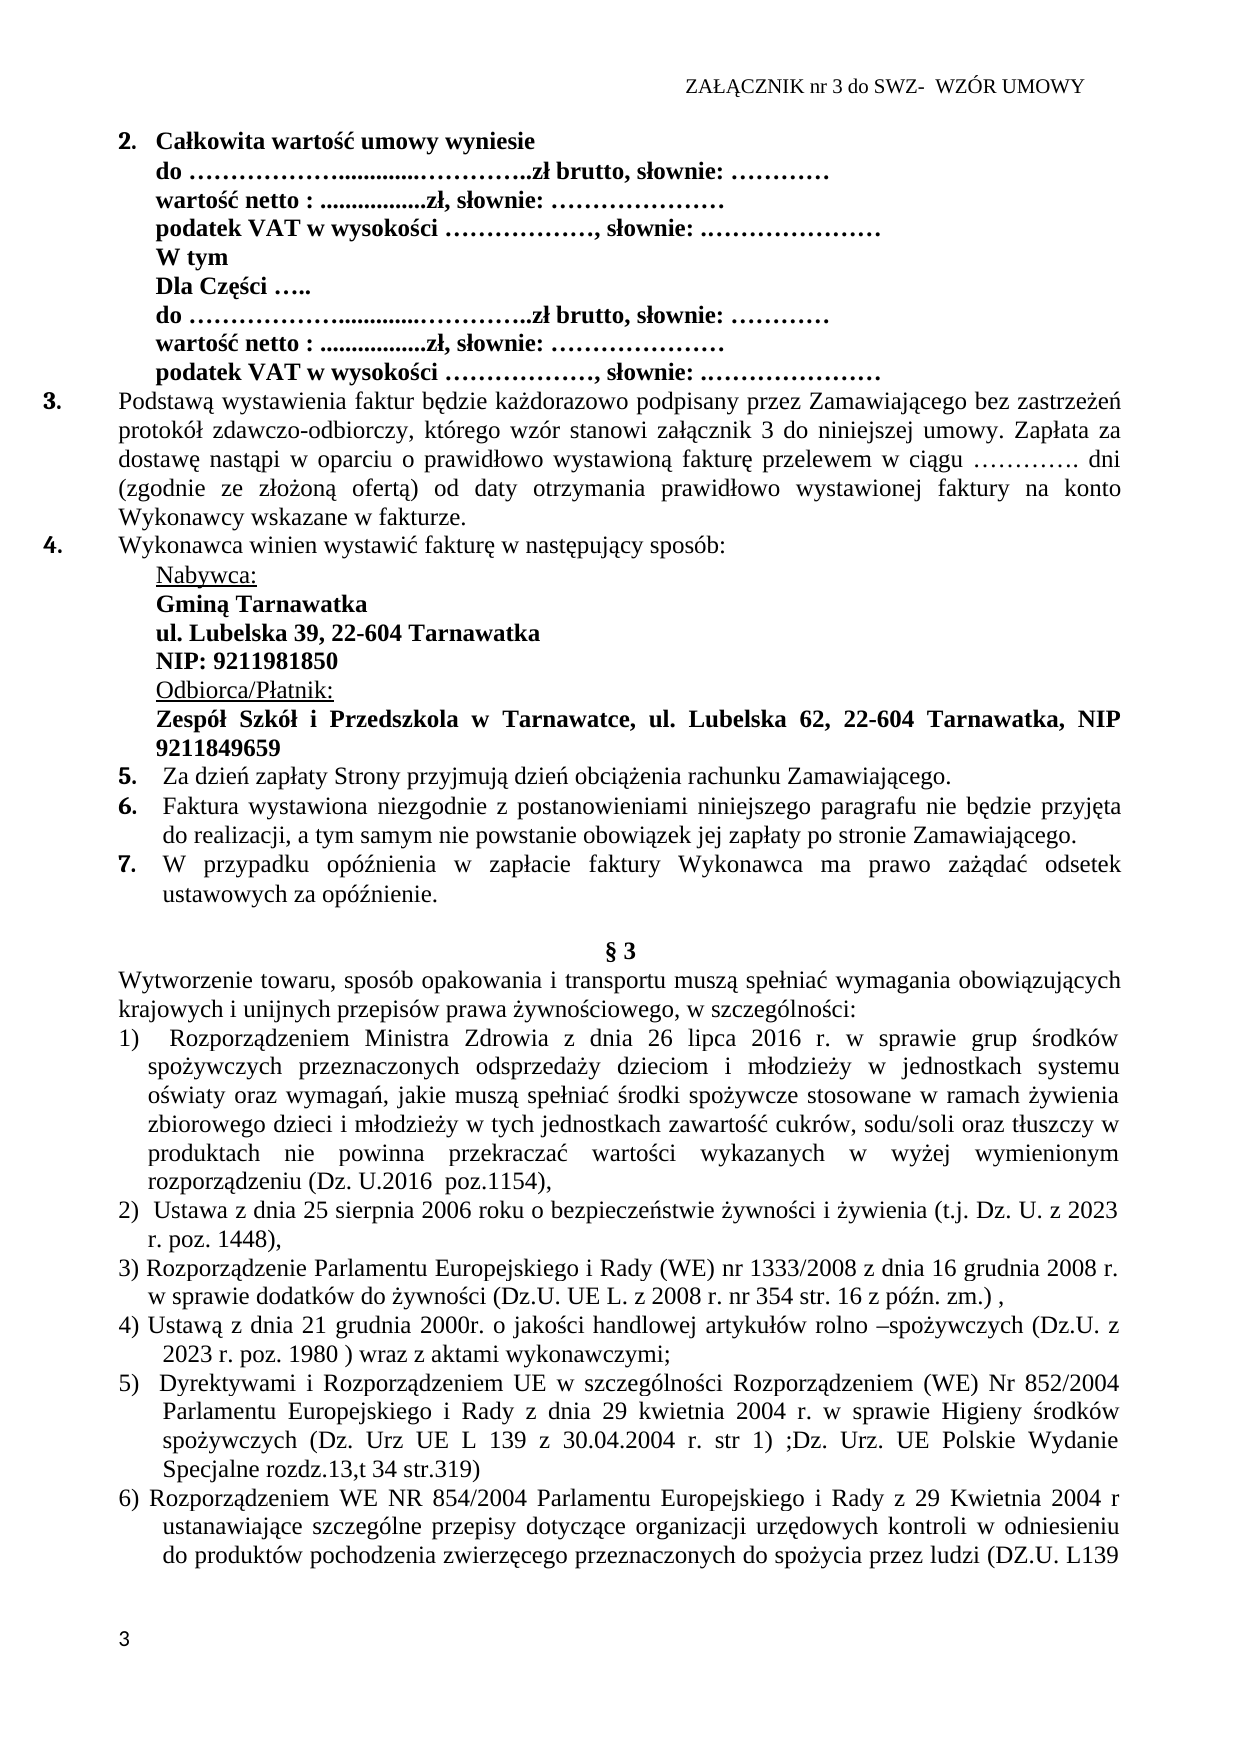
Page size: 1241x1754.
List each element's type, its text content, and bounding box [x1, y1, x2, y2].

list W przypadku opóźnienia w zapłacie faktury Wykonawca ma prawo zażądać odsetek ustawowych za opóźnienie. [118, 849, 1122, 908]
text wartość netto : .................zł, słownie: ………………… [155, 185, 1122, 213]
text W tym [155, 242, 1122, 271]
text Dla Części ….. [155, 271, 1122, 300]
text § 3 [118, 936, 1122, 965]
text Wytworzenie towaru, sposób opakowania i transportu muszą spełniać wymagania obowiązujących krajowych i unijnych przepisów prawa żywnościowego, w szczególności: [118, 965, 1122, 1023]
text podatek VAT w wysokości ………………, słownie: .………………… [155, 213, 1122, 242]
list Całkowita wartość umowy wyniesie [118, 126, 1122, 156]
list Wykonawca winien wystawić fakturę w następujący sposób: [43, 531, 1122, 560]
text NIP: 9211981850 [156, 646, 1122, 675]
text Odbiorca/Płatnik: [156, 675, 1122, 704]
text 6) Rozporządzeniem WE NR 854/2004 Parlamentu Europejskiego i Rady z 29 Kwietnia 2004 r ustanawiające szczególne przepisy dotyczące organizacji urzędowych kontroli w odniesieniu do produktów pochodzenia zwierzęcego przeznaczonych do spożycia przez ludzi (DZ.U. L139 [118, 1483, 1120, 1569]
text wartość netto : .................zł, słownie: ………………… [155, 328, 1122, 357]
list Podstawą wystawienia faktur będzie każdorazowo podpisany przez Zamawiającego bez zastrzeżeń protokół zdawczo-odbiorczy, którego wzór stanowi załącznik 3 do niniejszej umowy. Zapłata za dostawę nastąpi w oparciu o prawidłowo wystawioną fakturę przelewem w ciągu …………. dni (zgodnie ze złożoną ofertą) od daty otrzymania prawidłowo wystawionej faktury na konto Wykonawcy wskazane w fakturze. [43, 386, 1122, 531]
text 4) Ustawą z dnia 21 grudnia 2000r. o jakości handlowej artykułów rolno –spożywczych (Dz.U. z 2023 r. poz. 1980 ) wraz z aktami wykonawczymi; [118, 1310, 1120, 1368]
text do ……………….............…………..zł brutto, słownie: ………… [155, 300, 1122, 328]
text do ……………….............…………..zł brutto, słownie: ………… [155, 156, 1122, 185]
text Gminą Tarnawatka [119, 589, 851, 618]
text 1) Rozporządzeniem Ministra Zdrowia z dnia 26 lipca 2016 r. w sprawie grup środków spożywczych przeznaczonych odsprzedaży dzieciom i młodzieży w jednostkach systemu oświaty oraz wymagań, jakie muszą spełniać środki spożywcze stosowane w ramach żywienia zbiorowego dzieci i młodzieży w tych jednostkach zawartość cukrów, sodu/soli oraz tłuszczy w produktach nie powinna przekraczać wartości wykazanych w wyżej wymienionym rozporządzeniu (Dz. U.2016 poz.1154), [118, 1023, 1120, 1195]
text 2) Ustawa z dnia 25 sierpnia 2006 roku o bezpieczeństwie żywności i żywienia (t.j. Dz. U. z 2023 r. poz. 1448), [118, 1195, 1120, 1253]
text Nabywca: [156, 560, 1122, 589]
list Za dzień zapłaty Strony przyjmują dzień obciążenia rachunku Zamawiającego. [118, 761, 1122, 791]
text ul. Lubelska 39, 22-604 Tarnawatka [119, 618, 851, 646]
text 5) Dyrektywami i Rozporządzeniem UE w szczególności Rozporządzeniem (WE) Nr 852/2004 Parlamentu Europejskiego i Rady z dnia 29 kwietnia 2004 r. w sprawie Higieny środków spożywczych (Dz. Urz UE L 139 z 30.04.2004 r. str 1) ;Dz. Urz. UE Polskie Wydanie Specjalne rozdz.13,t 34 str.319) [118, 1368, 1120, 1483]
text podatek VAT w wysokości ………………, słownie: .………………… [155, 357, 1122, 386]
text 3) Rozporządzenie Parlamentu Europejskiego i Rady (WE) nr 1333/2008 z dnia 16 grudnia 2008 r. w sprawie dodatków do żywności (Dz.U. UE L. z 2008 r. nr 354 str. 16 z późn. zm.) , [118, 1253, 1120, 1310]
list Faktura wystawiona niezgodnie z postanowieniami niniejszego paragrafu nie będzie przyjęta do realizacji, a tym samym nie powstanie obowiązek jej zapłaty po stronie Zamawiającego. [118, 791, 1122, 849]
text Zespół Szkół i Przedszkola w Tarnawatce, ul. Lubelska 62, 22-604 Tarnawatka, NIP 9211849659 [156, 704, 1122, 761]
